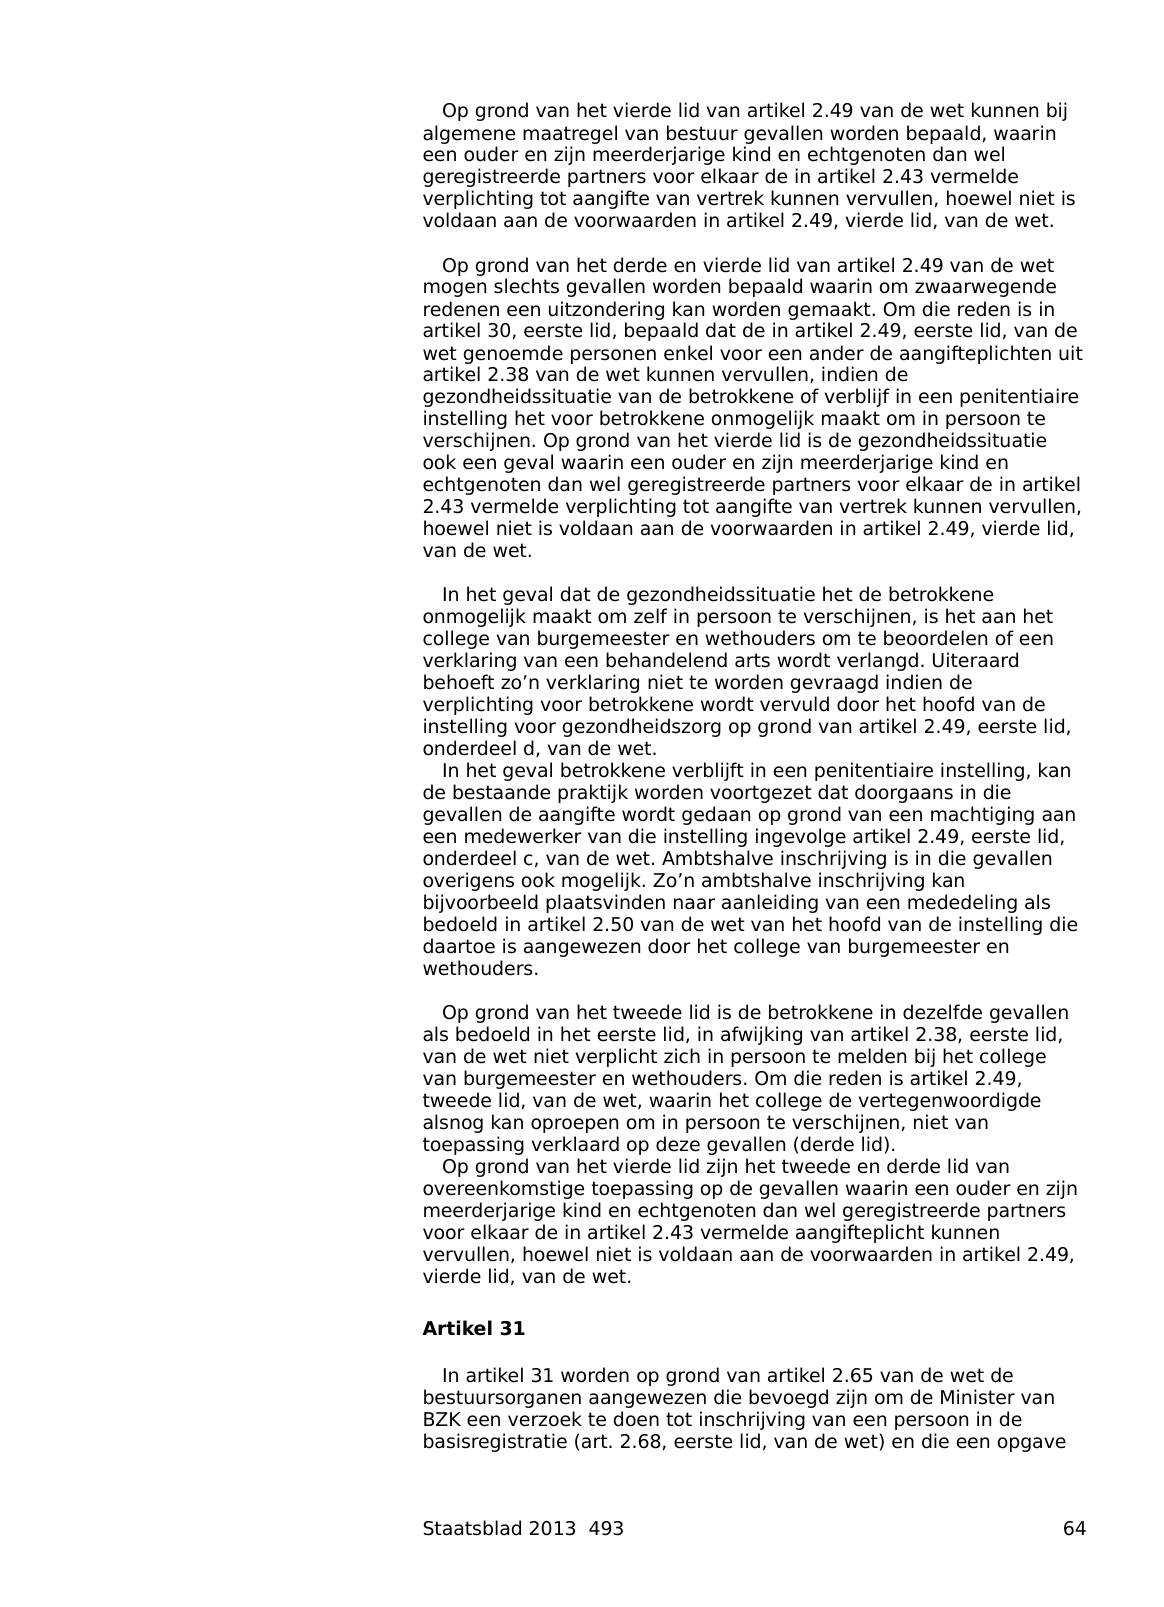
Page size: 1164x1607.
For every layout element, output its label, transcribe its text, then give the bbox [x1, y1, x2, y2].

text In het geval betrokkene verblijft in een penitentiaire instelling, kan de bestaande praktijk worden voortgezet dat doorgaans in die gevallen de aangifte wordt gedaan op grond van een machtiging aan een medewerker van die instelling ingevolge artikel 2.49, eerste lid, onderdeel c, van de wet. Ambtshalve inschrijving is in die gevallen overigens ook mogelijk. Zo’n ambtshalve inschrijving kan bijvoorbeeld plaatsvinden naar aanleiding van een mededeling als bedoeld in artikel 2.50 van de wet van het hoofd van de instelling die daartoe is aangewezen door het college van burgemeester en wethouders. [422, 760, 1087, 980]
text Op grond van het vierde lid van artikel 2.49 van de wet kunnen bij algemene maatregel van bestuur gevallen worden bepaald, waarin een ouder en zijn meerderjarige kind en echtgenoten dan wel geregistreerde partners voor elkaar de in artikel 2.43 vermelde verplichting tot aangifte van vertrek kunnen vervullen, hoewel niet is voldaan aan de voorwaarden in artikel 2.49, vierde lid, van de wet. [422, 100, 1087, 232]
text In artikel 31 worden op grond van artikel 2.65 van de wet de bestuursorganen aangewezen die bevoegd zijn om de Minister van BZK een verzoek te doen tot inschrijving van een persoon in de basisregistratie (art. 2.68, eerste lid, van de wet) en die een opgave [422, 1365, 1087, 1453]
text Op grond van het derde en vierde lid van artikel 2.49 van de wet mogen slechts gevallen worden bepaald waarin om zwaarwegende redenen een uitzondering kan worden gemaakt. Om die reden is in artikel 30, eerste lid, bepaald dat de in artikel 2.49, eerste lid, van de wet genoemde personen enkel voor een ander de aangifteplichten uit artikel 2.38 van de wet kunnen vervullen, indien de gezondheidssituatie van de betrokkene of verblijf in een penitentiaire instelling het voor betrokkene onmogelijk maakt om in persoon te verschijnen. Op grond van het vierde lid is de gezondheidssituatie ook een geval waarin een ouder en zijn meerderjarige kind en echtgenoten dan wel geregistreerde partners voor elkaar de in artikel 2.43 vermelde verplichting tot aangifte van vertrek kunnen vervullen, hoewel niet is voldaan aan de voorwaarden in artikel 2.49, vierde lid, van de wet. [422, 254, 1087, 562]
text In het geval dat de gezondheidssituatie het de betrokkene onmogelijk maakt om zelf in persoon te verschijnen, is het aan het college van burgemeester en wethouders om te beoordelen of een verklaring van een behandelend arts wordt verlangd. Uiteraard behoeft zo’n verklaring niet te worden gevraagd indien de verplichting voor betrokkene wordt vervuld door het hoofd van de instelling voor gezondheidszorg op grond van artikel 2.49, eerste lid, onderdeel d, van de wet. [422, 584, 1087, 760]
text Op grond van het vierde lid zijn het tweede en derde lid van overeenkomstige toepassing op de gevallen waarin een ouder en zijn meerderjarige kind en echtgenoten dan wel geregistreerde partners voor elkaar de in artikel 2.43 vermelde aangifteplicht kunnen vervullen, hoewel niet is voldaan aan de voorwaarden in artikel 2.49, vierde lid, van de wet. [422, 1156, 1087, 1288]
subtitle Artikel 31 [422, 1318, 1087, 1340]
text Op grond van het tweede lid is de betrokkene in dezelfde gevallen als bedoeld in het eerste lid, in afwijking van artikel 2.38, eerste lid, van de wet niet verplicht zich in persoon te melden bij het college van burgemeester en wethouders. Om die reden is artikel 2.49, tweede lid, van de wet, waarin het college de vertegenwoordigde alsnog kan oproepen om in persoon te verschijnen, niet van toepassing verklaard op deze gevallen (derde lid). [422, 1002, 1087, 1156]
